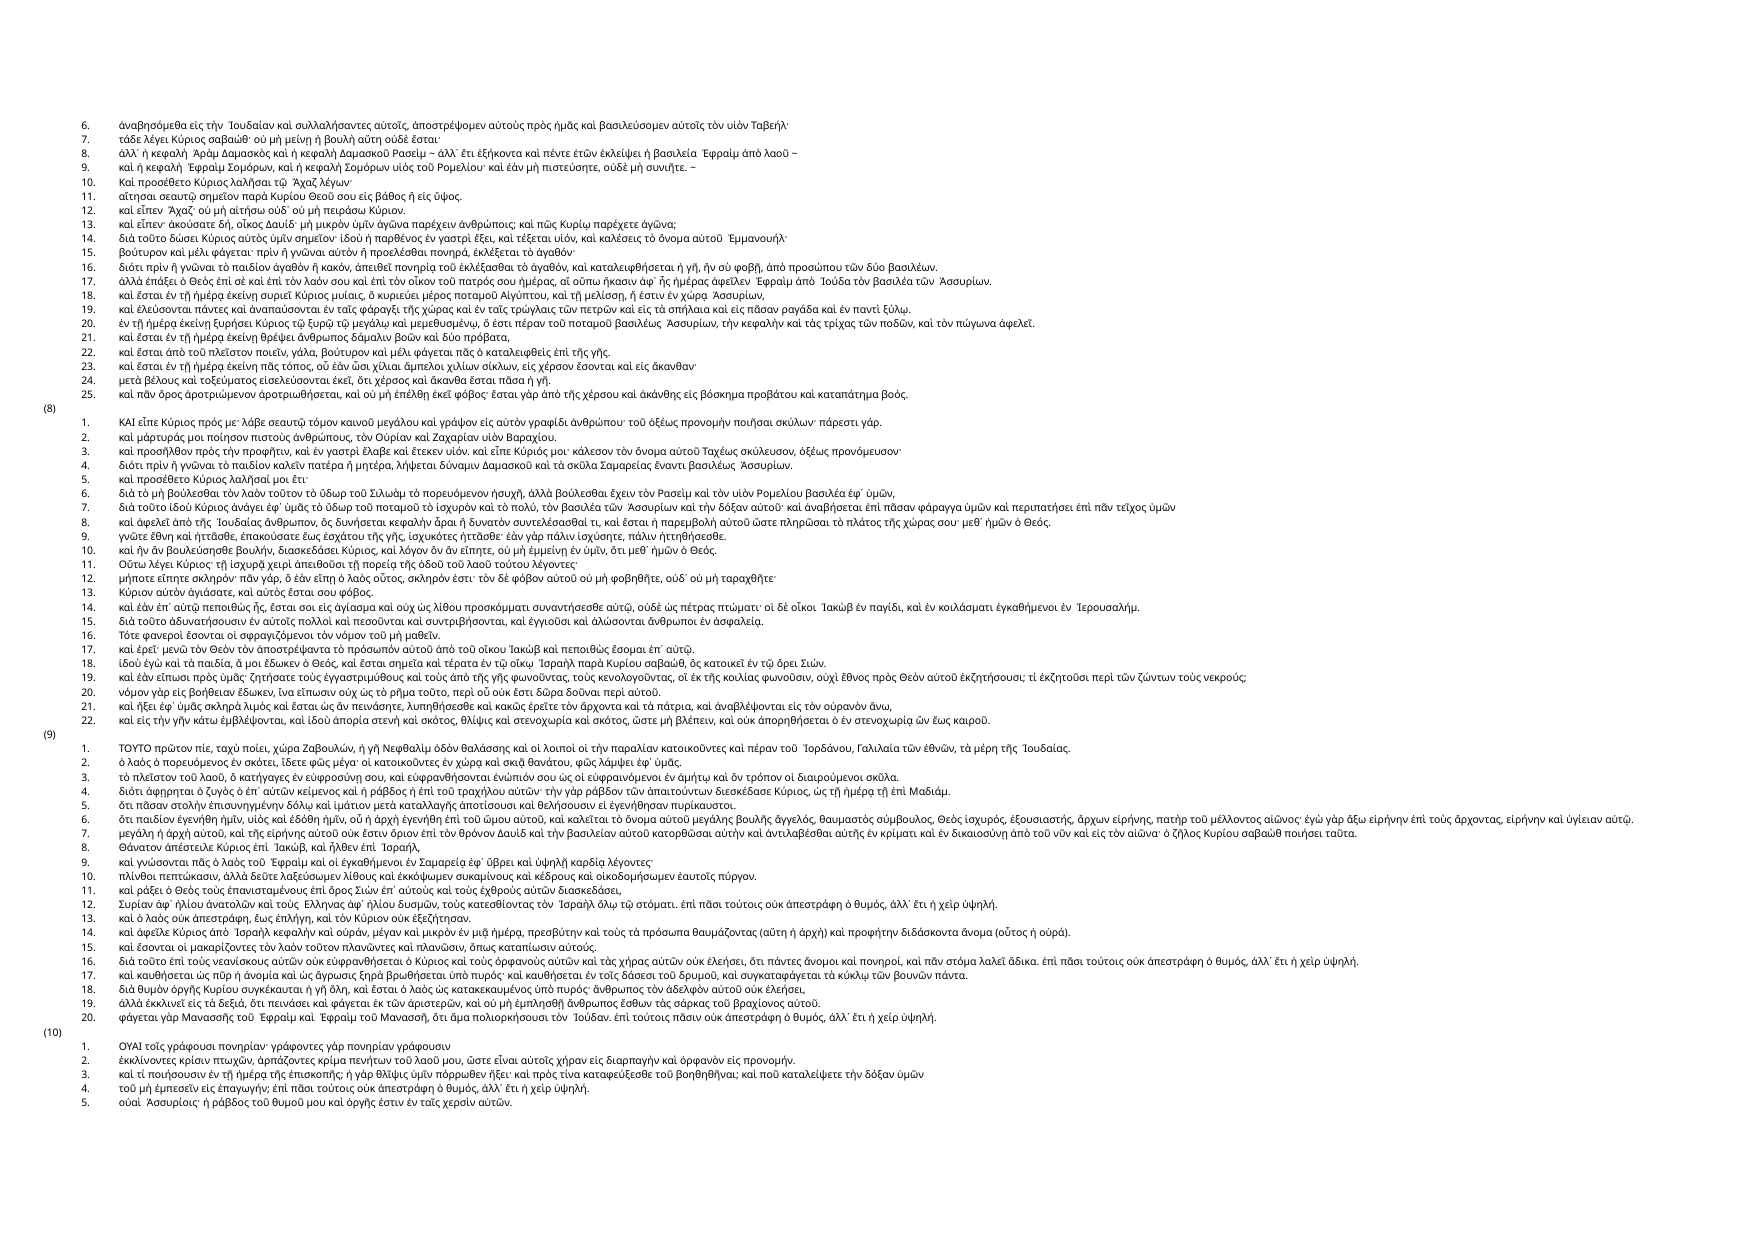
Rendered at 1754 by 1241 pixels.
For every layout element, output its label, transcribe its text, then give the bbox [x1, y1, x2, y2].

list καὶ προσέθετο Κύριος λαλῆσαί μοι ἔτι· [81, 472, 1748, 486]
list τὸ πλεῖστον τοῦ λαοῦ, ὃ κατήγαγες ἐν εὐφροσύνῃ σου, καὶ εὐφρανθήσονται ἐνώπιόν σου ὡς οἱ εὐφραινόμενοι ἐν ἀμήτῳ καὶ ὃν τρόπον οἱ διαιρούμενοι σκῦλα. [81, 770, 1748, 784]
list γνῶτε ἔθνη καὶ ἡττᾶσθε, ἐπακούσατε ἕως ἐσχάτου τῆς γῆς, ἰσχυκότες ἡττᾶσθε· ἐὰν γὰρ πάλιν ἰσχύσητε, πάλιν ἡττηθήσεσθε. [81, 529, 1748, 543]
list ΟΥΑΙ τοῖς γράφουσι πονηρίαν· γράφοντες γὰρ πονηρίαν γράφουσιν [81, 1039, 1748, 1053]
list μεγάλη ἡ ἀρχὴ αὐτοῦ, καὶ τῆς εἰρήνης αὐτοῦ οὐκ ἔστιν ὅριον ἐπὶ τὸν θρόνον Δαυὶδ καὶ τὴν βασιλείαν αὐτοῦ κατορθῶσαι αὐτὴν καὶ ἀντιλαβέσθαι αὐτῆς ἐν κρίματι καὶ ἐν δικαιοσύνῃ ἀπὸ τοῦ νῦν καὶ εἰς τὸν αἰῶνα· ὁ ζῆλος Κυρίου σαβαὼθ ποιήσει ταῦτα. [81, 826, 1748, 841]
list καὶ ἔσται ἀπὸ τοῦ πλεῖστον ποιεῖν, γάλα, βούτυρον καὶ μέλι φάγεται πᾶς ὁ καταλειφθεὶς ἐπὶ τῆς γῆς. [81, 345, 1748, 359]
list πλίνθοι πεπτώκασιν, ἀλλὰ δεῦτε λαξεύσωμεν λίθους καὶ ἐκκόψωμεν συκαμίνους καὶ κέδρους καὶ οἱκοδομήσωμεν ἑαυτοῖς πύργον. [81, 869, 1748, 883]
list ΤΟΥΤΟ πρῶτον πίε, ταχὺ ποίει, χώρα Ζαβουλών, ἡ γῆ Νεφθαλὶμ ὁδὸν θαλάσσης καὶ οἱ λοιποὶ οἱ τὴν παραλίαν κατοικοῦντες καὶ πέραν τοῦ Ἰορδάνου, Γαλιλαία τῶν ἐθνῶν, τὰ μέρη τῆς Ἰουδαίας. [81, 741, 1748, 756]
list καὶ εἰς τὴν γῆν κάτω ἐμβλέψονται, καὶ ἰδοὺ ἀπορία στενὴ καὶ σκότος, θλίψις καὶ στενοχωρία καὶ σκότος, ὥστε μὴ βλέπειν, καὶ οὐκ ἀπορηθήσεται ὁ ἐν στενοχωρίᾳ ὢν ἕως καιροῦ. [81, 713, 1748, 727]
list μήποτε εἴπητε σκληρόν· πᾶν γάρ, ὃ ἐὰν εἴπῃ ὁ λαὸς οὗτος, σκληρόν ἐστι· τὸν δὲ φόβον αὐτοῦ οὐ μὴ φοβηθῆτε, οὐδ᾿ οὐ μὴ ταραχθῆτε· [81, 571, 1748, 586]
list ἐν τῇ ἡμέρᾳ ἐκείνῃ ξυρήσει Κύριος τῷ ξυρῷ τῷ μεγάλῳ καὶ μεμεθυσμένῳ, ὅ ἐστι πέραν τοῦ ποταμοῦ βασιλέως Ἀσσυρίων, τὴν κεφαλὴν καὶ τὰς τρίχας τῶν ποδῶν, καὶ τὸν πώγωνα ἀφελεῖ. [81, 316, 1748, 331]
list καὶ ἔσται ἐν τῇ ἡμέρᾳ ἐκείνῃ συριεῖ Κύριος μυίαις, ὃ κυριεύει μέρος ποταμοῦ Αἰγύπτου, καὶ τῇ μελίσσῃ, ἥ ἐστιν ἐν χώρᾳ Ἀσσυρίων, [81, 288, 1748, 302]
list καὶ ἐὰν εἴπωσι πρὸς ὑμᾶς· ζητήσατε τοὺς ἐγγαστριμύθους καὶ τοὺς ἀπὸ τῆς γῆς φωνοῦντας, τοὺς κενολογοῦντας, οἳ ἐκ τῆς κοιλίας φωνοῦσιν, οὐχὶ ἔθνος πρὸς Θεὸν αὐτοῦ ἐκζητήσουσι; τί ἐκζητοῦσι περὶ τῶν ζώντων τοὺς νεκρούς; [81, 671, 1748, 685]
list διότι ἀφῃρηται ὁ ζυγὸς ὁ ἐπ᾿ αὐτῶν κείμενος καὶ ἡ ράβδος ἡ ἐπὶ τοῦ τραχήλου αὐτῶν· τὴν γὰρ ράβδον τῶν ἀπαιτούντων διεσκέδασε Κύριος, ὡς τῇ ἡμέρᾳ τῇ ἐπὶ Μαδιάμ. [81, 784, 1748, 798]
list μετὰ βέλους καὶ τοξεύματος εἰσελεύσονται ἐκεῖ, ὅτι χέρσος καὶ ἄκανθα ἔσται πᾶσα ἡ γῆ. [81, 373, 1748, 387]
list Οὕτω λέγει Κύριος· τῇ ἰσχυρᾷ χειρὶ ἀπειθοῦσι τῇ πορείᾳ τῆς ὁδοῦ τοῦ λαοῦ τούτου λέγοντες· [81, 557, 1748, 571]
list βούτυρον καὶ μέλι φάγεται· πρὶν ἢ γνῶναι αὐτὸν ἢ προελέσθαι πονηρά, ἐκλέξεται τὸ ἀγαθόν· [81, 246, 1748, 260]
list καὶ γνώσονται πᾶς ὁ λαὸς τοῦ Ἐφραὶμ καὶ οἱ ἐγκαθήμενοι ἐν Σαμαρείᾳ ἐφ᾿ ὕβρει καὶ ὑψηλῇ καρδίᾳ λέγοντες· [81, 855, 1748, 869]
list διὰ τοῦτο ἰδοὺ Κύριος ἀνάγει ἐφ᾿ ὑμᾶς τὸ ὕδωρ τοῦ ποταμοῦ τὸ ἰσχυρὸν καὶ τὸ πολύ, τὸν βασιλέα τῶν Ἀσσυρίων καὶ τὴν δόξαν αὐτοῦ· καὶ ἀναβήσεται ἐπὶ πᾶσαν φάραγγα ὑμῶν καὶ περιπατήσει ἐπὶ πᾶν τεῖχος ὑμῶν [81, 501, 1748, 515]
list ΚΑΙ εἶπε Κύριος πρός με· λάβε σεαυτῷ τόμον καινοῦ μεγάλου καὶ γράψον εἰς αὐτὸν γραφίδι ἀνθρώπου· τοῦ ὀξέως προνομὴν ποιῆσαι σκύλων· πάρεστι γάρ. [81, 416, 1748, 430]
list διότι πρὶν ἢ γνῶναι τὸ παιδίον ἀγαθὸν ἢ κακόν, ἀπειθεῖ πονηρίᾳ τοῦ ἐκλέξασθαι τὸ ἀγαθόν, καὶ καταλειφθήσεται ἡ γῆ, ἣν σὺ φοβῇ, ἀπὸ προσώπου τῶν δύο βασιλέων. [81, 260, 1748, 274]
list καὶ ἡ κεφαλὴ Ἐφραὶμ Σομόρων, καὶ ἡ κεφαλὴ Σομόρων υἱὸς τοῦ Ρομελίου· καὶ ἐὰν μὴ πιστεύσητε, οὐδὲ μὴ συνιῆτε. ~ [81, 161, 1748, 175]
list τοῦ μὴ ἐμπεσεῖν εἰς ἐπαγωγήν; ἐπὶ πᾶσι τούτοις οὐκ ἀπεστράφη ὁ θυμός, ἀλλ᾿ ἔτι ἡ χεὶρ ὑψηλή. [81, 1081, 1748, 1096]
list καὶ ἔσονται οἱ μακαρίζοντες τὸν λαὸν τοῦτον πλανῶντες καὶ πλανῶσιν, ὅπως καταπίωσιν αὐτούς. [81, 940, 1748, 954]
list ἰδοὺ ἐγὼ καὶ τὰ παιδία, ἅ μοι ἔδωκεν ὁ Θεός, καὶ ἔσται σημεῖα καὶ τέρατα ἐν τῷ οἴκῳ Ἰσραὴλ παρὰ Κυρίου σαβαώθ, ὃς κατοικεῖ ἐν τῷ ὄρει Σιών. [81, 656, 1748, 671]
list νόμον γὰρ εἰς βοήθειαν ἔδωκεν, ἵνα εἴπωσιν οὐχ ὡς τὸ ρῆμα τοῦτο, περὶ οὗ οὐκ ἔστι δῶρα δοῦναι περὶ αὐτοῦ. [81, 685, 1748, 699]
list Συρίαν ἀφ᾿ ἡλίου ἀνατολῶν καὶ τοὺς Ελληνας ἀφ᾿ ἡλίου δυσμῶν, τοὺς κατεσθίοντας τὸν Ἰσραὴλ ὅλῳ τῷ στόματι. ἐπὶ πᾶσι τούτοις οὐκ ἀπεστράφη ὁ θυμός, ἀλλ᾿ ἔτι ἡ χεὶρ ὑψηλή. [81, 897, 1748, 911]
list ἐκκλίνοντες κρίσιν πτωχῶν, ἁρπάζοντες κρίμα πενήτων τοῦ λαοῦ μου, ὥστε εἶναι αὐτοῖς χήραν εἰς διαρπαγὴν καὶ ὀρφανὸν εἰς προνομήν. [81, 1053, 1748, 1067]
list αἴτησαι σεαυτῷ σημεῖον παρὰ Κυρίου Θεοῦ σου εἰς βάθος ἢ εἰς ὕψος. [81, 189, 1748, 203]
list διὰ τοῦτο ἐπὶ τοὺς νεανίσκους αὐτῶν οὐκ εὐφρανθήσεται ὁ Κύριος καὶ τοὺς ὀρφανοὺς αὐτῶν καὶ τὰς χήρας αὐτῶν οὐκ ἐλεήσει, ὅτι πάντες ἄνομοι καὶ πονηροί, καὶ πᾶν στόμα λαλεῖ ἄδικα. ἐπὶ πᾶσι τούτοις οὐκ ἀπεστράφη ὁ θυμός, ἀλλ᾿ ἔτι ἡ χεὶρ ὑψηλή. [81, 954, 1748, 968]
list ἀλλὰ ἐπάξει ὁ Θεὸς ἐπὶ σὲ καὶ ἐπὶ τὸν λαόν σου καὶ ἐπὶ τὸν οἶκον τοῦ πατρός σου ἡμέρας, αἳ οὔπω ἥκασιν ἀφ᾿ ἧς ἡμέρας ἀφεῖλεν Ἐφραὶμ ἀπὸ Ἰούδα τὸν βασιλέα τῶν Ἀσσυρίων. [81, 274, 1748, 288]
list καὶ καυθήσεται ὡς πῦρ ἡ ἀνομία καὶ ὡς ἄγρωσις ξηρὰ βρωθήσεται ὑπὸ πυρός· καὶ καυθήσεται ἐν τοῖς δάσεσι τοῦ δρυμοῦ, καὶ συγκαταφάγεται τὰ κύκλῳ τῶν βουνῶν πάντα. [81, 968, 1748, 982]
list καὶ ἐρεῖ· μενῶ τὸν Θεὸν τὸν ἀποστρέψαντα τὸ πρόσωπόν αὐτοῦ ἀπὸ τοῦ οἴκου Ἰακὼβ καὶ πεποιθὼς ἔσομαι ἐπ᾿ αὐτῷ. [81, 642, 1748, 656]
list καὶ εἶπεν· ἀκούσατε δή, οἶκος Δαυίδ· μὴ μικρὸν ὑμῖν ἀγῶνα παρέχειν ἀνθρώποις; καὶ πῶς Κυρίῳ παρέχετε ἀγῶνα; [81, 217, 1748, 231]
list Καὶ προσέθετο Κύριος λαλῆσαι τῷ Ἄχαζ λέγων· [81, 175, 1748, 189]
list καὶ ἐλεύσονται πάντες καὶ ἀναπαύσονται ἐν ταῖς φάραγξι τῆς χώρας καὶ ἐν ταῖς τρώγλαις τῶν πετρῶν καὶ εἰς τὰ σπήλαια καὶ εἰς πᾶσαν ραγάδα καὶ ἐν παντὶ ξύλῳ. [81, 302, 1748, 316]
list καὶ ἣν ἂν βουλεύσησθε βουλήν, διασκεδάσει Κύριος, καὶ λόγον ὃν ἂν εἴπητε, οὐ μὴ ἐμμείνῃ ἐν ὑμῖν, ὅτι μεθ᾿ ἡμῶν ὁ Θεός. [81, 543, 1748, 557]
list φάγεται γὰρ Μανασσῆς τοῦ Ἐφραὶμ καὶ Ἐφραὶμ τοῦ Μανασσῆ, ὅτι ἅμα πολιορκήσουσι τὸν Ἰούδαν. ἐπὶ τούτοις πᾶσιν οὐκ ἀπεστράφη ὁ θυμός, ἀλλ᾿ ἔτι ἡ χείρ ὑψηλή. [81, 1011, 1748, 1025]
list καὶ ὁ λαὸς οὐκ ἀπεστράφη, ἕως ἐπλήγη, καὶ τὸν Κύριον οὐκ ἐξεζήτησαν. [81, 911, 1748, 926]
list καὶ ἀφεῖλε Κύριος ἀπὸ Ἰσραὴλ κεφαλὴν καὶ οὐράν, μέγαν καὶ μικρὸν ἐν μιᾷ ἡμέρᾳ, πρεσβύτην καὶ τοὺς τὰ πρόσωπα θαυμάζοντας (αὕτη ἡ ἀρχὴ) καὶ προφήτην διδάσκοντα ἄνομα (οὗτος ἡ οὐρά). [81, 926, 1748, 940]
list Τότε φανεροὶ ἔσονται οἱ σφραγιζόμενοι τὸν νόμον τοῦ μὴ μαθεῖν. [81, 628, 1748, 642]
list ἀναβησόμεθα εἰς τὴν Ἰουδαίαν καὶ συλλαλήσαντες αὐτοῖς, ἀποστρέψομεν αὐτοὺς πρὸς ἡμᾶς καὶ βασιλεύσομεν αὐτοῖς τὸν υἱὸν Ταβεήλ· [81, 118, 1748, 132]
list καὶ μάρτυράς μοι ποίησον πιστοὺς ἀνθρώπους, τὸν Οὐρίαν καὶ Ζαχαρίαν υἱὸν Βαραχίου. [81, 430, 1748, 444]
list καὶ ἀφελεῖ ἀπὸ τῆς Ἰουδαίας ἄνθρωπον, ὃς δυνήσεται κεφαλὴν ἆραι ἢ δυνατὸν συντελέσασθαί τι, καὶ ἔσται ἡ παρεμβολὴ αὐτοῦ ὥστε πληρῶσαι τὸ πλάτος τῆς χώρας σου· μεθ᾿ ἡμῶν ὁ Θεός. [81, 515, 1748, 529]
list καὶ ράξει ὁ Θεὸς τοὺς ἐπανισταμένους ἐπὶ ὄρος Σιὼν ἐπ᾿ αὐτοὺς καὶ τοὺς ἐχθροὺς αὐτῶν διασκεδάσει, [81, 883, 1748, 897]
list καὶ πᾶν ὄρος ἀροτριώμενον ἀροτριωθήσεται, καὶ οὐ μὴ ἐπέλθῃ ἐκεῖ φόβος· ἔσται γὰρ ἀπὸ τῆς χέρσου καὶ ἀκάνθης εἰς βόσκημα προβάτου καὶ καταπάτημα βοός. [81, 387, 1748, 401]
list διὰ τοῦτο δώσει Κύριος αὐτὸς ὑμῖν σημεῖον· ἰδοὺ ἡ παρθένος ἐν γαστρὶ ἕξει, καὶ τέξεται υἱόν, καὶ καλέσεις τὸ ὄνομα αὐτοῦ Ἐμμανουήλ· [81, 231, 1748, 246]
list οὐαὶ Ἀσσυρίοις· ἡ ράβδος τοῦ θυμοῦ μου καὶ ὀργῆς ἐστιν ἐν ταῖς χερσὶν αὐτῶν. [81, 1096, 1748, 1110]
list καὶ ἔσται ἐν τῇ ἡμέρᾳ ἐκείνῃ θρέψει ἄνθρωπος δάμαλιν βοῶν καὶ δύο πρόβατα, [81, 331, 1748, 345]
list ἀλλὰ ἐκκλινεῖ εἰς τὰ δεξιά, ὅτι πεινάσει καὶ φάγεται ἐκ τῶν ἀριστερῶν, καὶ οὐ μὴ ἐμπλησθῇ ἄνθρωπος ἔσθων τὰς σάρκας τοῦ βραχίονος αὐτοῦ. [81, 996, 1748, 1011]
list ὅτι πᾶσαν στολὴν ἐπισυνηγμένην δόλῳ καὶ ἱμάτιον μετὰ καταλλαγῆς ἀποτίσουσι καὶ θελήσουσιν εἰ ἐγενήθησαν πυρίκαυστοι. [81, 798, 1748, 812]
list καὶ ἔσται ἐν τῇ ἡμέρᾳ ἐκείνη πᾶς τόπος, οὗ ἐὰν ὦσι χίλιαι ἄμπελοι χιλίων σίκλων, εἰς χέρσον ἔσονται καὶ εἰς ἄκανθαν· [81, 359, 1748, 373]
list ὅτι παιδίον ἐγενήθη ἡμῖν, υἱὸς καὶ ἐδόθη ἡμῖν, οὗ ἡ ἀρχὴ ἐγενήθη ἐπὶ τοῦ ὤμου αὐτοῦ, καὶ καλεῖται τὸ ὄνομα αὐτοῦ μεγάλης βουλῆς ἄγγελός, θαυμαστὸς σύμβουλος, Θεὸς ἰσχυρός, ἐξουσιαστής, ἄρχων εἰρήνης, πατὴρ τοῦ μέλλοντος αἰῶνος· ἐγὼ γὰρ ἄξω εἰρήνην ἐπὶ τοὺς ἄρχοντας, εἰρήνην καὶ ὑγίειαν αὐτῷ. [81, 812, 1748, 826]
list καὶ προσῆλθον πρὸς τὴν προφῆτιν, καὶ ἐν γαστρὶ ἔλαβε καὶ ἔτεκεν υἱόν. καὶ εἶπε Κύριός μοι· κάλεσον τὸν ὄνομα αὐτοῦ Ταχέως σκύλευσον, ὀξέως προνόμευσον· [81, 444, 1748, 458]
list ὁ λαὸς ὁ πορευόμενος ἐν σκότει, ἴδετε φῶς μέγα· οἱ κατοικοῦντες ἐν χώρᾳ καὶ σκιᾷ θανάτου, φῶς λάμψει ἐφ᾿ ὑμᾶς. [81, 756, 1748, 770]
list τάδε λέγει Κύριος σαβαώθ· οὐ μὴ μείνῃ ἡ βουλὴ αὕτη οὐδὲ ἔσται· [81, 132, 1748, 146]
list καὶ εἶπεν Ἄχαζ· οὐ μὴ αἰτήσω οὐδ᾿ οὐ μὴ πειράσω Κύριον. [81, 203, 1748, 217]
list διότι πρὶν ἢ γνῶναι τὸ παιδίον καλεῖν πατέρα ἢ μητέρα, λήψεται δύναμιν Δαμασκοῦ καὶ τὰ σκῦλα Σαμαρείας ἔναντι βασιλέως Ἀσσυρίων. [81, 458, 1748, 472]
list διὰ τοῦτο ἀδυνατήσουσιν ἐν αὐτοῖς πολλοὶ καὶ πεσοῦνται καὶ συντριβήσονται, καὶ ἐγγιοῦσι καὶ ἁλώσονται ἄνθρωποι ἐν ἀσφαλείᾳ. [81, 614, 1748, 628]
list Κύριον αὐτὸν ἁγιάσατε, καὶ αὐτὸς ἔσται σου φόβος. [81, 586, 1748, 600]
list καὶ ἐὰν ἐπ᾿ αὐτῷ πεποιθὼς ἦς, ἔσται σοι εἰς ἁγίασμα καὶ οὐχ ὡς λίθου προσκόμματι συναντήσεσθε αὐτῷ, οὐδὲ ὡς πέτρας πτώματι· οἱ δὲ οἶκοι Ἰακὼβ ἐν παγίδι, καὶ ἐν κοιλάσματι ἐγκαθήμενοι ἐν Ἱερουσαλήμ. [81, 600, 1748, 614]
list διὰ τὸ μὴ βούλεσθαι τὸν λαὸν τοῦτον τὸ ὕδωρ τοῦ Σιλωὰμ τὸ πορευόμενον ἡσυχῆ, ἀλλὰ βούλεσθαι ἔχειν τὸν Ρασεὶμ καὶ τὸν υἱὸν Ρομελίου βασιλέα ἐφ᾿ ὑμῶν, [81, 486, 1748, 501]
list καὶ τί ποιήσουσιν ἐν τῇ ἡμέρᾳ τῆς ἐπισκοπῆς; ἡ γὰρ θλῖψις ὑμῖν πόρρωθεν ἥξει· καὶ πρὸς τίνα καταφεύξεσθε τοῦ βοηθηθῆναι; καὶ ποῦ καταλείψετε τὴν δόξαν ὑμῶν [81, 1067, 1748, 1081]
list ἀλλ᾿ ἡ κεφαλὴ Ἀρὰμ Δαμασκὸς καὶ ἡ κεφαλὴ Δαμασκοῦ Ρασεὶμ ~ ἀλλ᾿ ἔτι ἑξήκοντα καὶ πέντε ἐτῶν ἐκλείψει ἡ βασιλεία Ἐφραὶμ ἀπὸ λαοῦ ~ [81, 146, 1748, 161]
list Θάνατον ἀπέστειλε Κύριος ἐπὶ Ἰακώβ, καὶ ἦλθεν ἐπὶ Ἰσραήλ, [81, 841, 1748, 855]
list καὶ ἥξει ἐφ᾿ ὑμᾶς σκληρὰ λιμὸς καὶ ἔσται ὡς ἂν πεινάσητε, λυπηθήσεσθε καὶ κακῶς ἐρεῖτε τὸν ἄρχοντα καὶ τὰ πάτρια, καὶ ἀναβλέψονται εἰς τὸν οὐρανὸν ἄνω, [81, 699, 1748, 713]
list διὰ θυμὸν ὀργῆς Κυρίου συγκέκαυται ἡ γῆ ὅλη, καὶ ἔσται ὁ λαὸς ὡς κατακεκαυμένος ὑπὸ πυρός· ἄνθρωπος τὸν ἀδελφὸν αὐτοῦ οὐκ ἐλεήσει, [81, 982, 1748, 996]
